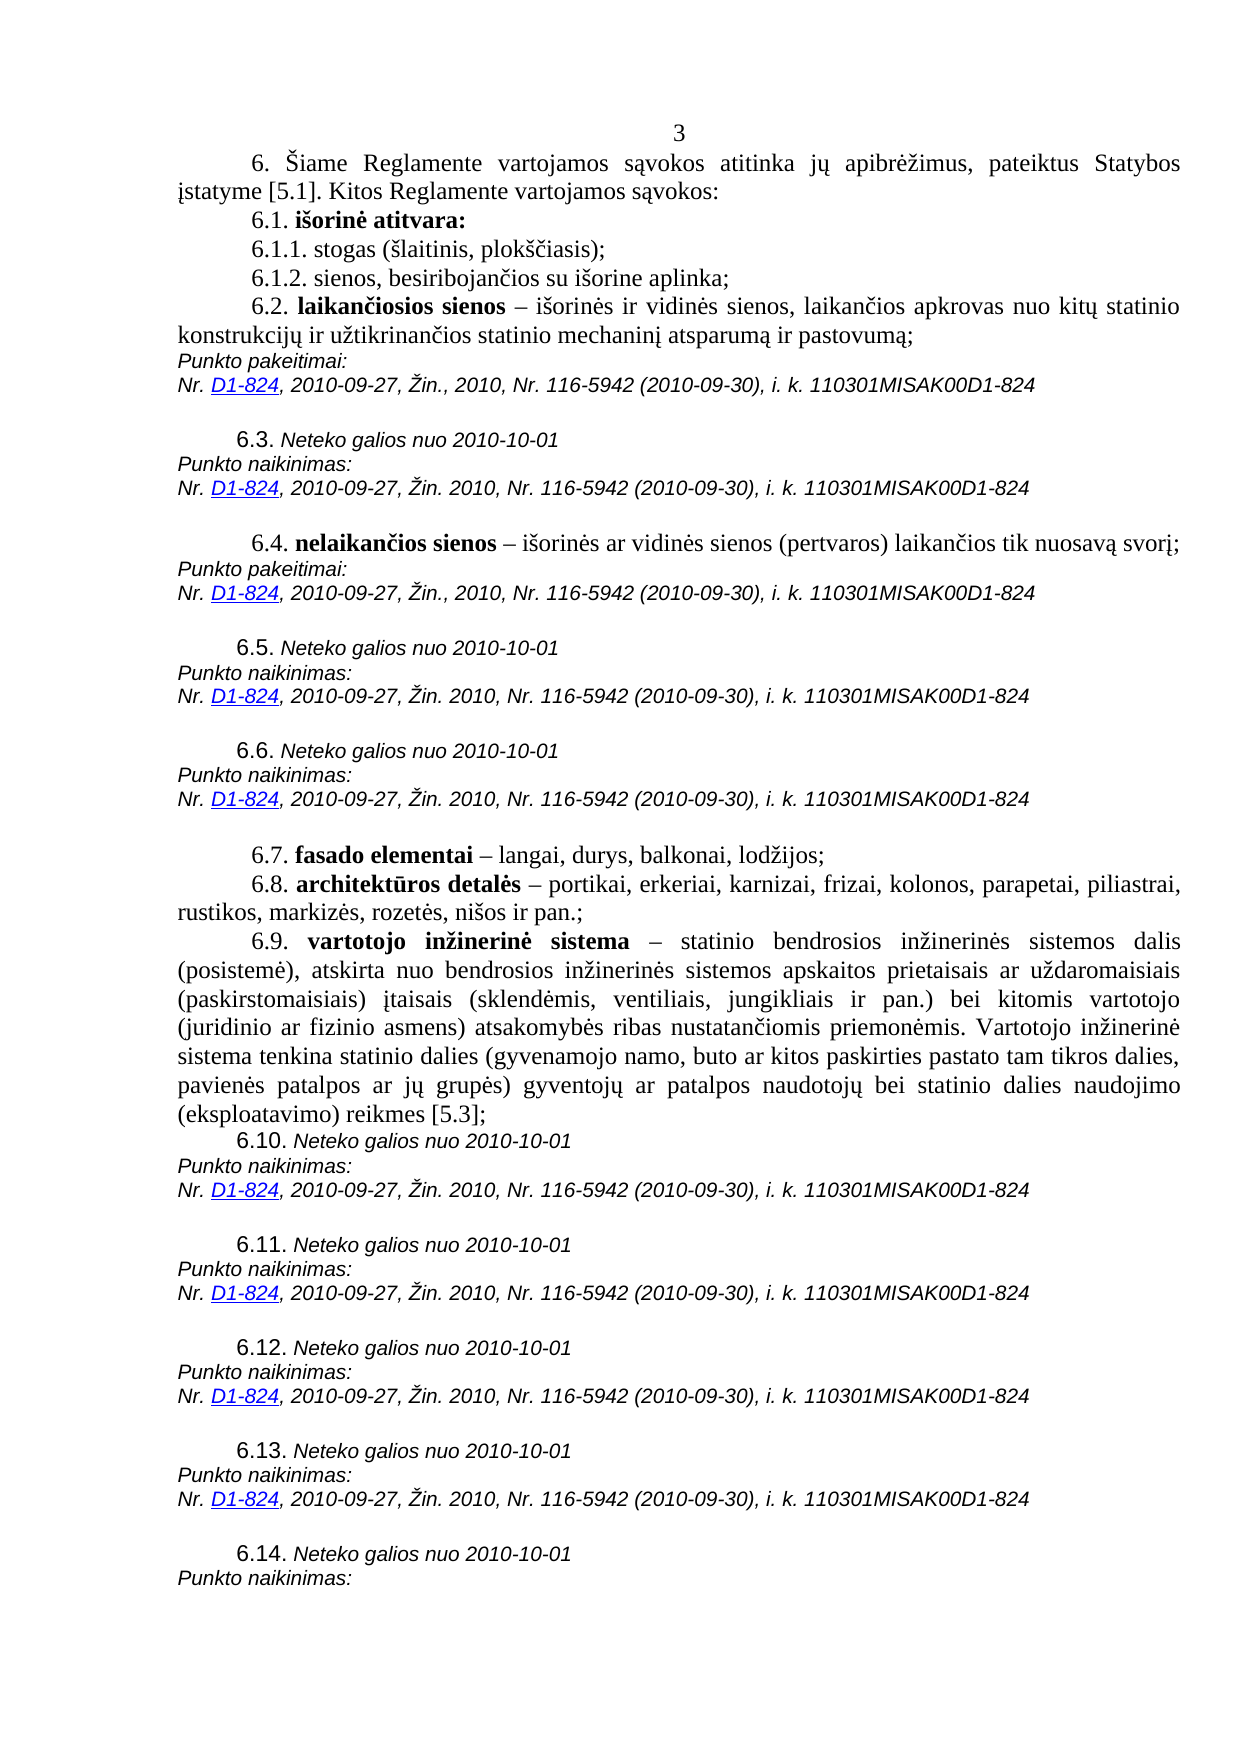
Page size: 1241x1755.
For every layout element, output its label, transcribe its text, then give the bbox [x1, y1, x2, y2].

text Punkto naikinimas: [177, 1463, 1181, 1487]
text 6.1.1. stogas (šlaitinis, plokščiasis); [177, 234, 1181, 263]
text 6.1.2. sienos, besiribojančios su išorine aplinka; [177, 263, 1181, 291]
text Nr. D1-824, 2010-09-27, Žin. 2010, Nr. 116-5942 (2010-09-30), i. k. 110301MISAK00D1-824 [177, 684, 1181, 708]
text Nr. D1-824, 2010-09-27, Žin. 2010, Nr. 116-5942 (2010-09-30), i. k. 110301MISAK00D1-824 [177, 476, 1181, 500]
text 6.5. Neteko galios nuo 2010-10-01 [177, 634, 1181, 660]
text 6.10. Neteko galios nuo 2010-10-01 [177, 1127, 1181, 1154]
text Nr. D1-824, 2010-09-27, Žin. 2010, Nr. 116-5942 (2010-09-30), i. k. 110301MISAK00D1-824 [177, 1281, 1181, 1305]
text 6. Šiame Reglamente vartojamos sąvokos atitinka jų apibrėžimus, pateiktus Statybos įstatyme [5.1]. Kitos Reglamente vartojamos sąvokos: [177, 148, 1181, 205]
text Nr. D1-824, 2010-09-27, Žin. 2010, Nr. 116-5942 (2010-09-30), i. k. 110301MISAK00D1-824 [177, 1384, 1181, 1408]
text 6.1. išorinė atitvara: [177, 205, 1181, 234]
text Punkto naikinimas: [177, 1566, 1181, 1590]
text 6.11. Neteko galios nuo 2010-10-01 [177, 1231, 1181, 1257]
text Nr. D1-824, 2010-09-27, Žin. 2010, Nr. 116-5942 (2010-09-30), i. k. 110301MISAK00D1-824 [177, 1178, 1181, 1202]
text Punkto pakeitimai: [177, 349, 1181, 373]
text 6.7. fasado elementai – langai, durys, balkonai, lodžijos; [177, 840, 1181, 869]
text Nr. D1-824, 2010-09-27, Žin. 2010, Nr. 116-5942 (2010-09-30), i. k. 110301MISAK00D1-824 [177, 787, 1181, 811]
text 6.14. Neteko galios nuo 2010-10-01 [177, 1539, 1181, 1566]
text 6.3. Neteko galios nuo 2010-10-01 [177, 426, 1181, 452]
text 6.13. Neteko galios nuo 2010-10-01 [177, 1437, 1181, 1463]
text 6.4. nelaikančios sienos – išorinės ar vidinės sienos (pertvaros) laikančios tik nuosavą svorį; [177, 528, 1181, 557]
text Punkto naikinimas: [177, 1257, 1181, 1281]
text Punkto naikinimas: [177, 1360, 1181, 1384]
text Punkto naikinimas: [177, 660, 1181, 684]
text 6.9. vartotojo inžinerinė sistema – statinio bendrosios inžinerinės sistemos dalis (posistemė), atskirta nuo bendrosios inžinerinės sistemos apskaitos prietaisais ar uždaromaisiais (paskirstomaisiais) įtaisais (sklendėmis, ventiliais, jungikliais ir pan.) bei kitomis vartotojo (juridinio ar fizinio asmens) atsakomybės ribas nustatančiomis priemonėmis. Vartotojo inžinerinė sistema tenkina statinio dalies (gyvenamojo namo, buto ar kitos paskirties pastato tam tikros dalies, pavienės patalpos ar jų grupės) gyventojų ar patalpos naudotojų bei statinio dalies naudojimo (eksploatavimo) reikmes [5.3]; [177, 926, 1181, 1127]
text 6.12. Neteko galios nuo 2010-10-01 [177, 1333, 1181, 1360]
text 6.8. architektūros detalės – portikai, erkeriai, karnizai, frizai, kolonos, parapetai, piliastrai, rustikos, markizės, rozetės, nišos ir pan.; [177, 869, 1181, 926]
text Punkto naikinimas: [177, 452, 1181, 476]
text 6.2. laikančiosios sienos – išorinės ir vidinės sienos, laikančios apkrovas nuo kitų statinio konstrukcijų ir užtikrinančios statinio mechaninį atsparumą ir pastovumą; [177, 291, 1181, 349]
text Nr. D1-824, 2010-09-27, Žin., 2010, Nr. 116-5942 (2010-09-30), i. k. 110301MISAK00D1-824 [177, 373, 1181, 397]
text Punkto naikinimas: [177, 763, 1181, 787]
text Nr. D1-824, 2010-09-27, Žin. 2010, Nr. 116-5942 (2010-09-30), i. k. 110301MISAK00D1-824 [177, 1487, 1181, 1511]
text 6.6. Neteko galios nuo 2010-10-01 [177, 737, 1181, 763]
text Punkto naikinimas: [177, 1154, 1181, 1178]
text Nr. D1-824, 2010-09-27, Žin., 2010, Nr. 116-5942 (2010-09-30), i. k. 110301MISAK00D1-824 [177, 581, 1181, 605]
text Punkto pakeitimai: [177, 557, 1181, 581]
